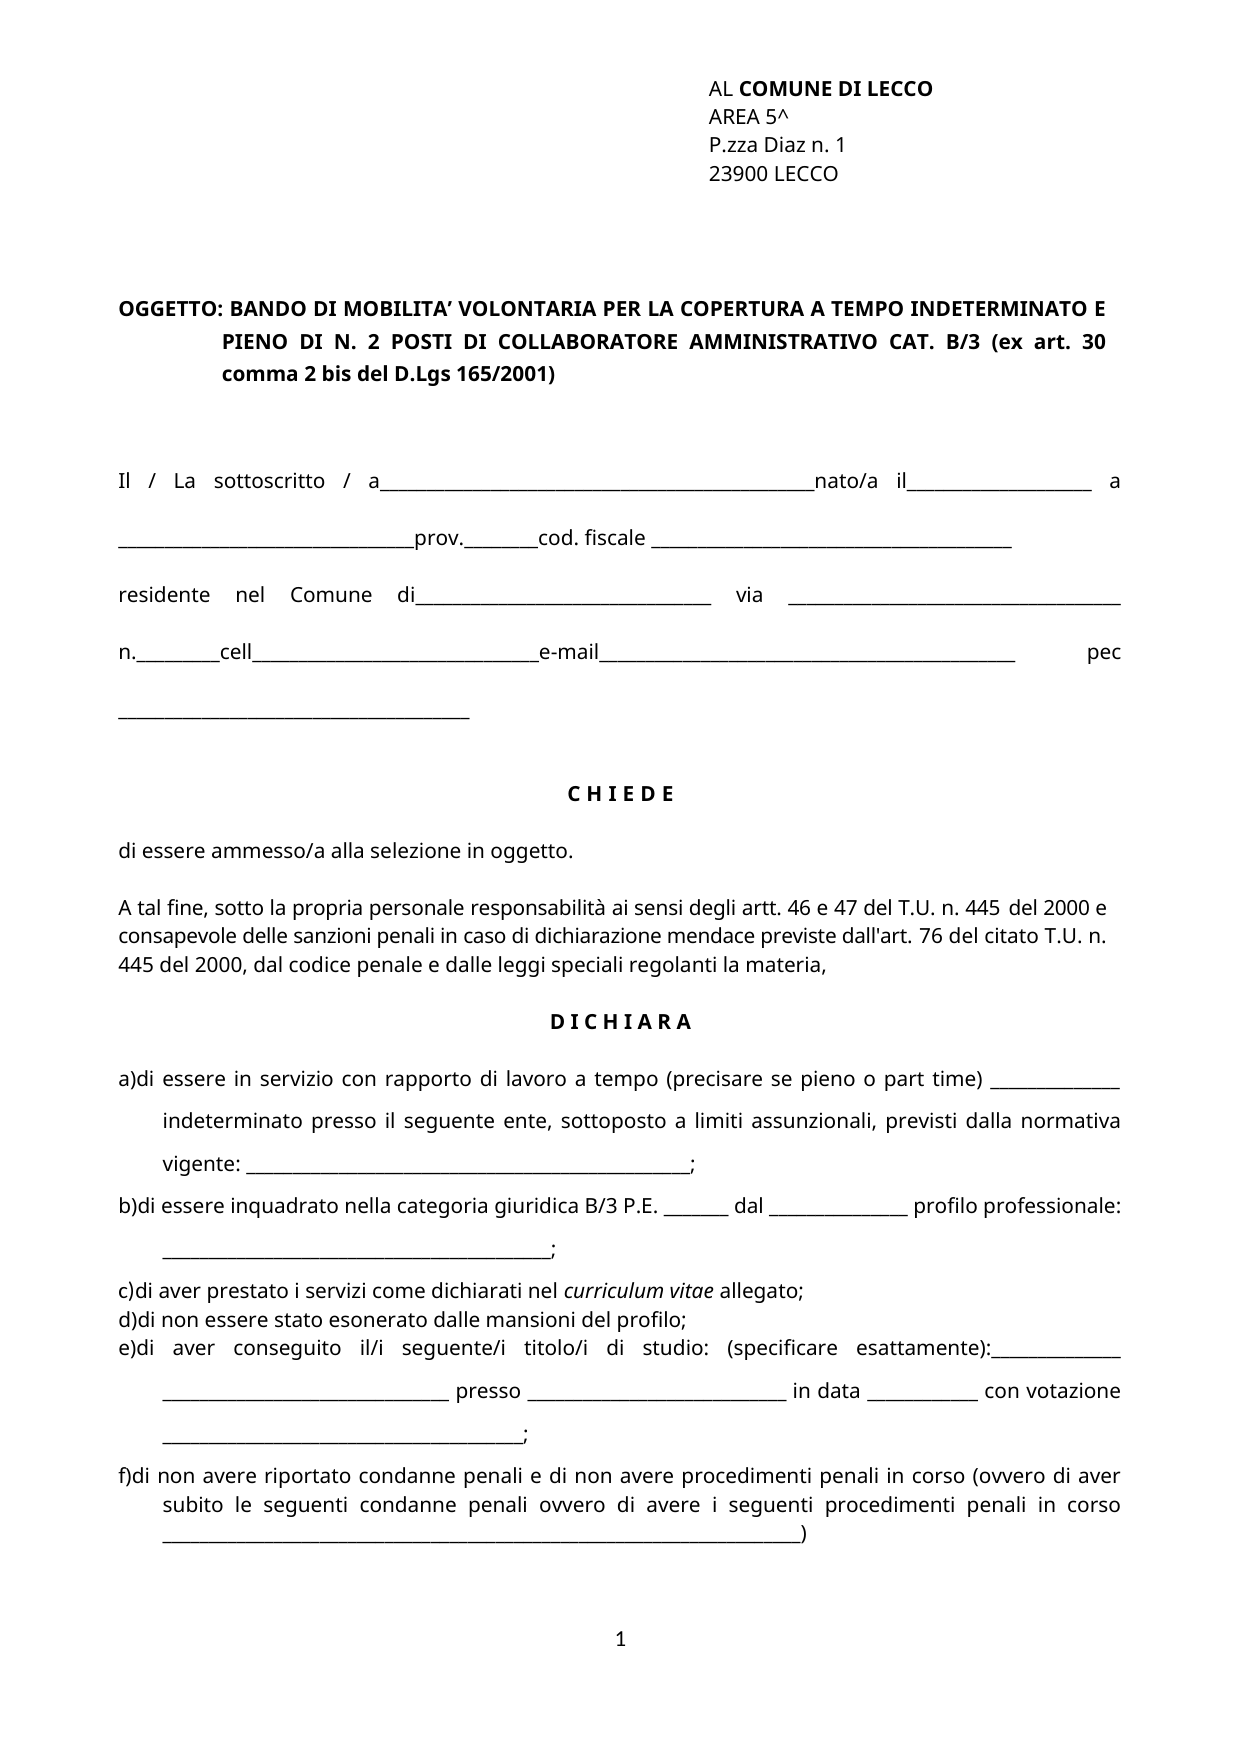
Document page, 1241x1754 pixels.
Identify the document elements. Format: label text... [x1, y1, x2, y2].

list di non essere stato esonerato dalle mansioni del profilo; [118, 1305, 1122, 1333]
text CHIEDE [118, 779, 1122, 808]
text OGGETTO: BANDO DI MOBILITA’ VOLONTARIA PER LA COPERTURA A TEMPO INDETERMINATO E PIENO DI N. 2 POSTI DI COLLABORATORE AMMINISTRATIVO CAT. B/3 (ex art. 30 comma 2 bis del D.Lgs 165/2001) [118, 294, 1107, 388]
list di non avere riportato condanne penali e di non avere procedimenti penali in corso (ovvero di aver subito le seguenti condanne penali ovvero di avere i seguenti procedimenti penali in corso _____________________________________________________________________) [118, 1461, 1122, 1547]
list di essere in servizio con rapporto di lavoro a tempo (precisare se pieno o part time) ______________ indeterminato presso il seguente ente, sottoposto a limiti assunzionali, previsti dalla normativa vigente: ________________________________________________; [118, 1064, 1122, 1177]
text AREA 5^ [709, 102, 1122, 131]
text AL COMUNE DI LECCO [635, 74, 1122, 102]
text P.zza Diaz n. 1 [709, 131, 1122, 159]
text A tal fine, sotto la propria personale responsabilità ai sensi degli artt. 46 e 47 del T.U. n. 445 del 2000 e consapevole delle sanzioni penali in caso di dichiarazione mendace previste dall'art. 76 del citato T.U. n. 445 del 2000, dal codice penale e dalle leggi speciali regolanti la materia, [118, 893, 1107, 978]
text di essere ammesso/a alla selezione in oggetto. [118, 836, 1122, 864]
text residente nel Comune di________________________________ via ____________________________________ n._________cell_______________________________e-mail_____________________________________________ pec ______________________________________ [118, 580, 1122, 722]
list di aver conseguito il/i seguente/i titolo/i di studio: (specificare esattamente):______________ _______________________________ presso ____________________________ in data ____________ con votazione _______________________________________; [118, 1333, 1122, 1447]
text Il / La sottoscritto / a_______________________________________________nato/a il____________________ a ________________________________prov.________cod. fiscale _______________________________________ [118, 466, 1122, 552]
list di aver prestato i servizi come dichiarati nel curriculum vitae allegato; [118, 1277, 1122, 1305]
text 23900 LECCO [709, 159, 1122, 187]
text DICHIARA [118, 1007, 1122, 1035]
list di essere inquadrato nella categoria giuridica B/3 P.E. _______ dal _______________ profilo professionale: __________________________________________; [118, 1191, 1122, 1262]
